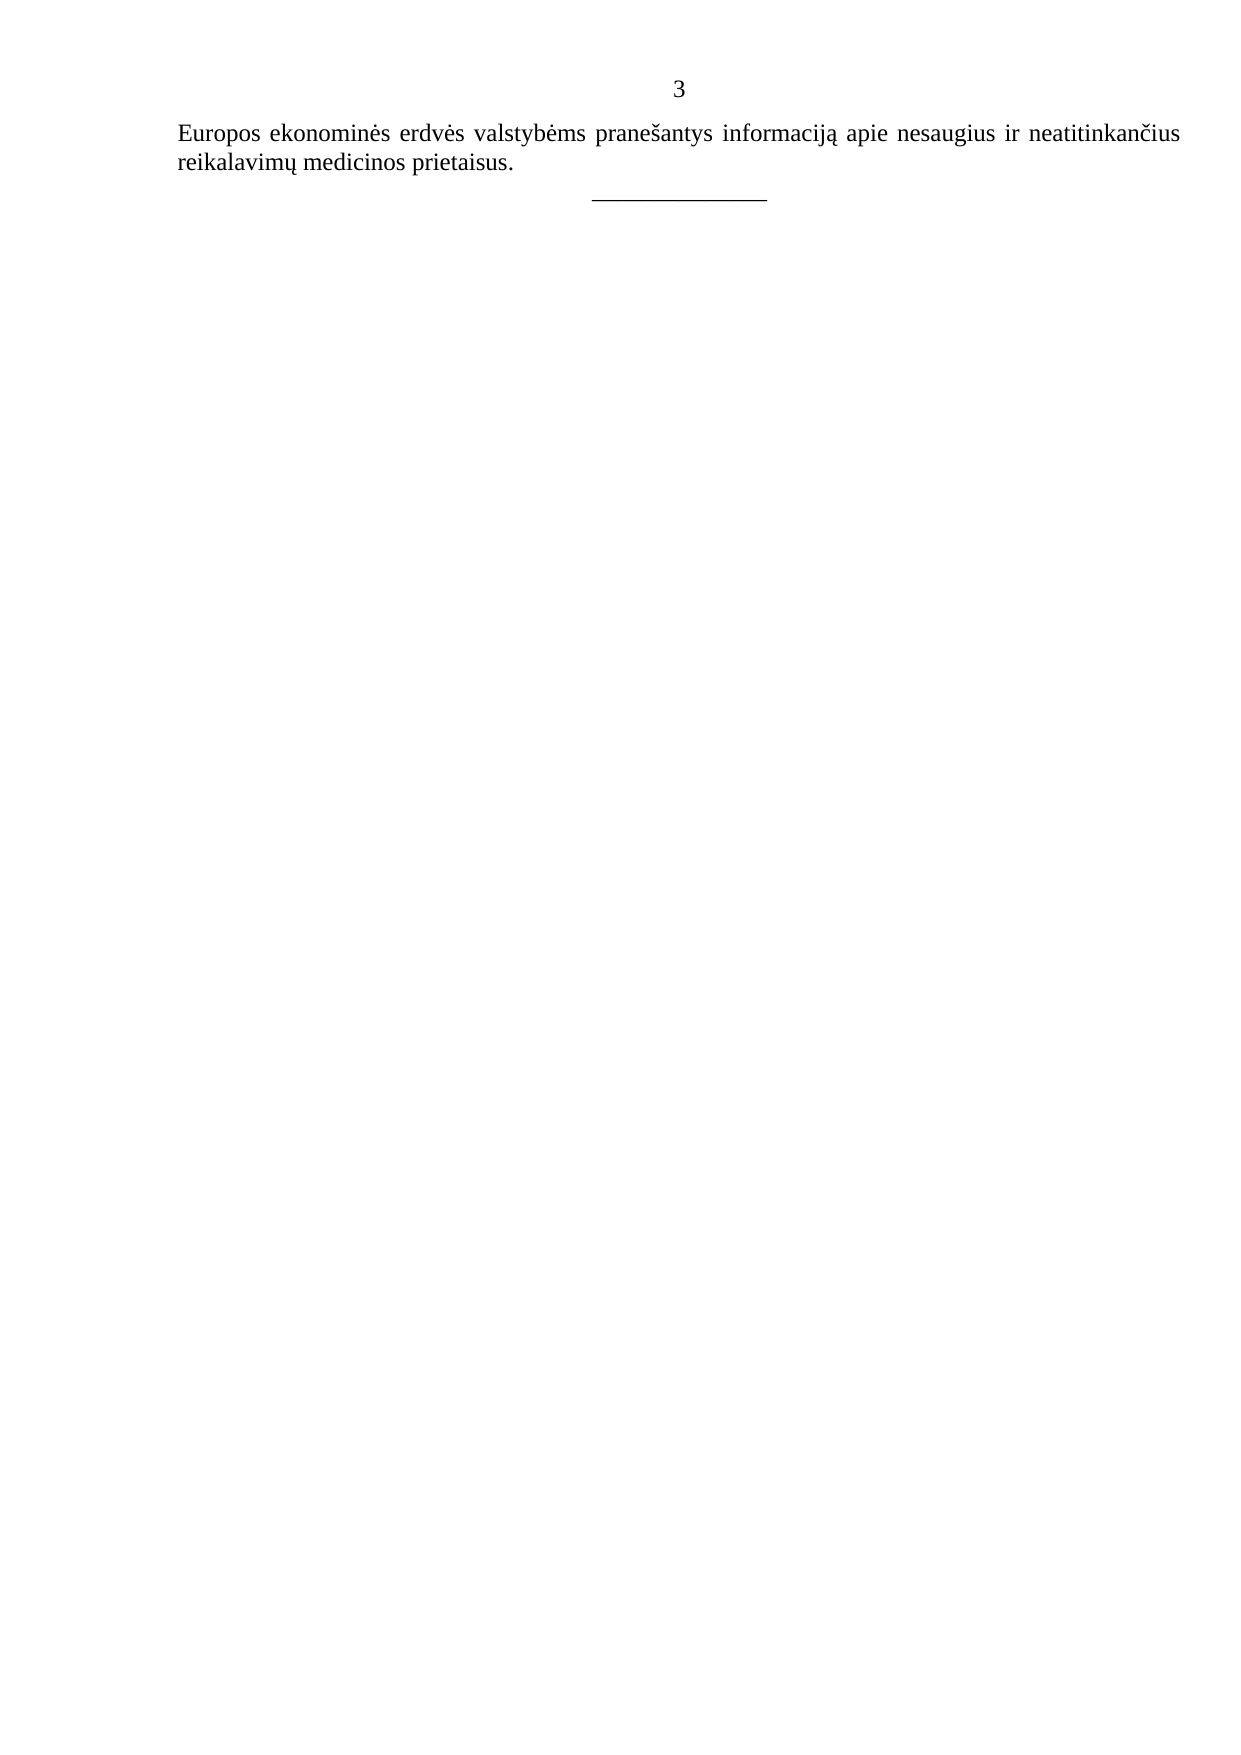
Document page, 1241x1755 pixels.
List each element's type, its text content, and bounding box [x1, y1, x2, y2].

text Europos ekonominės erdvės valstybėms pranešantys informaciją apie nesaugius ir neatitinkančius reikalavimų medicinos prietaisus. [177, 118, 1181, 176]
text ______________ [177, 176, 1181, 204]
